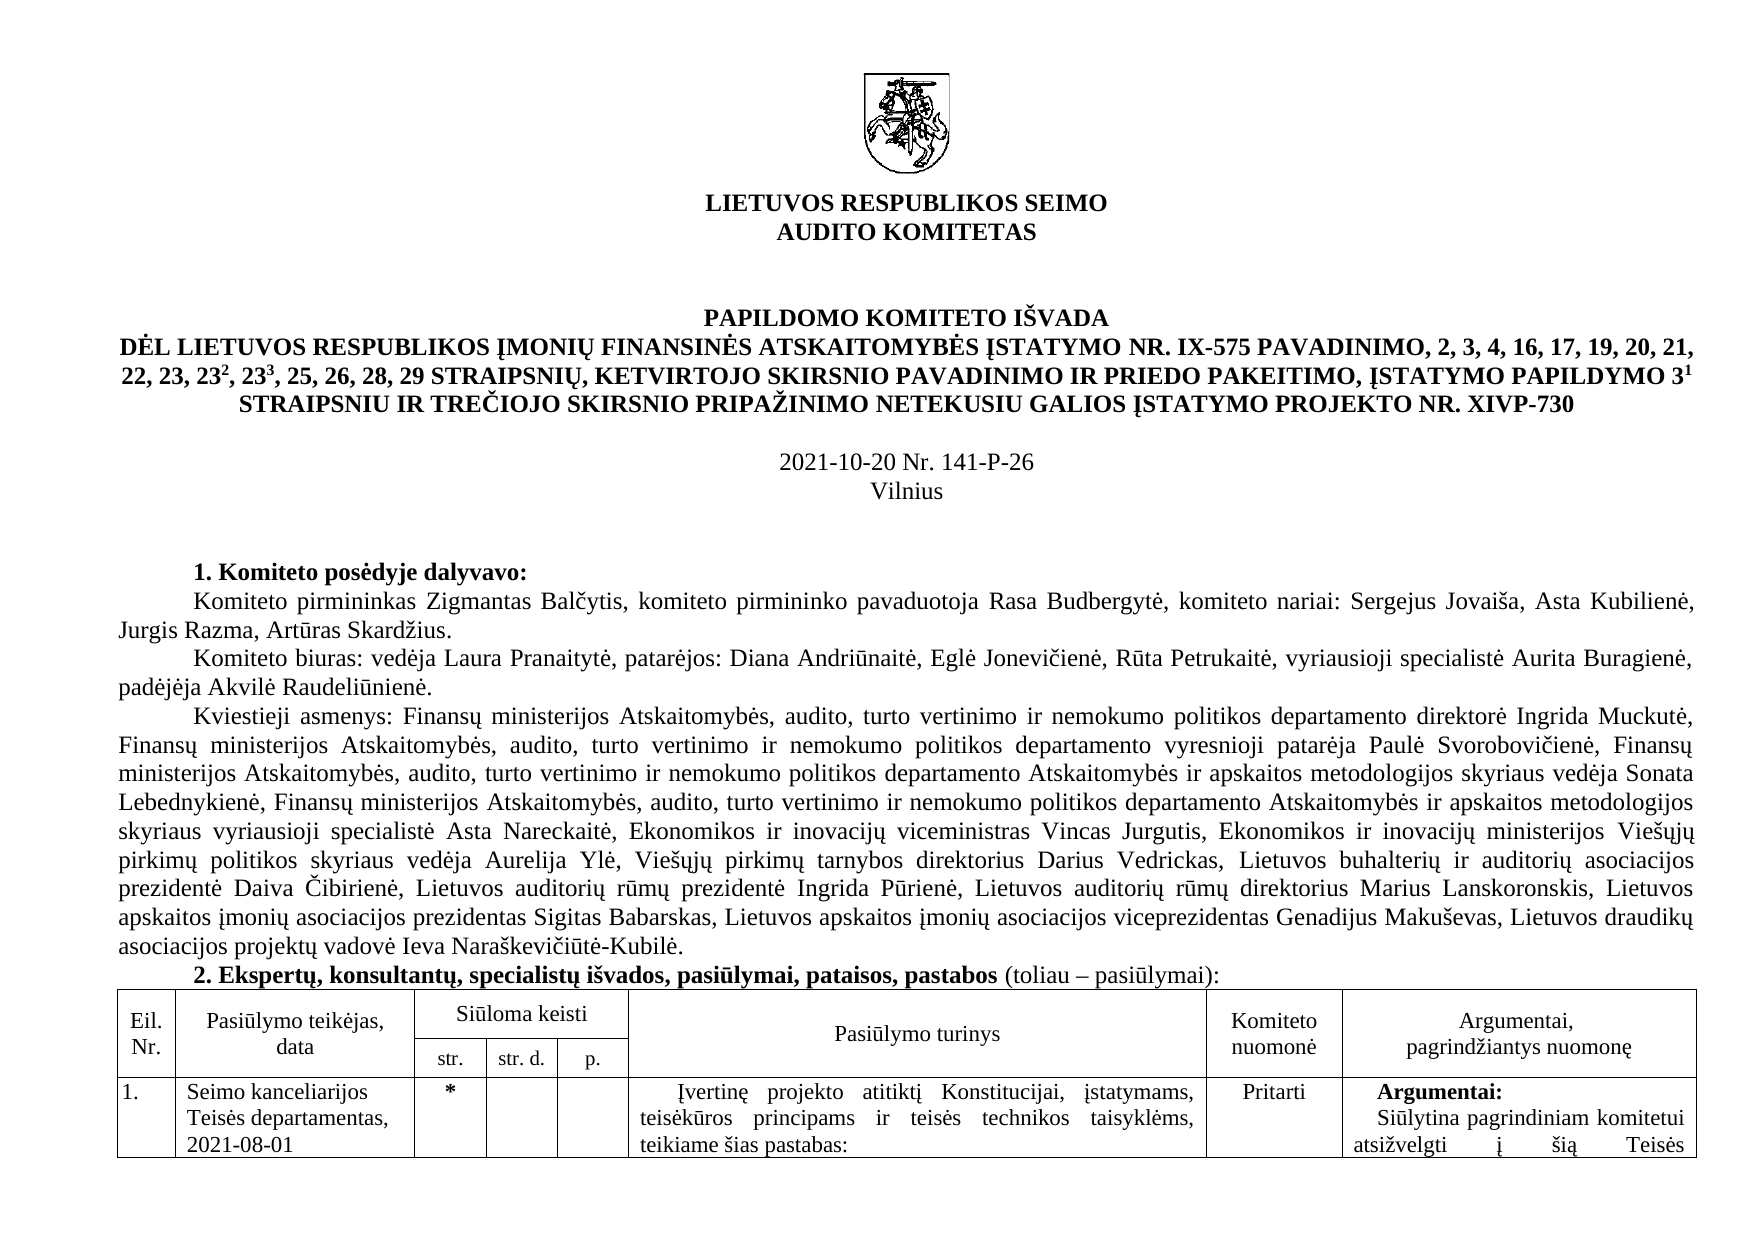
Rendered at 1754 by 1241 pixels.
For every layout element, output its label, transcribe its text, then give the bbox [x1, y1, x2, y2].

text 2. Ekspertų, konsultantų, specialistų išvados, pasiūlymai, pataisos, pastabos (toliau – pasiūlymai): [118, 960, 1695, 988]
table_cell Seimo kanceliarijos Teisės departamentas, 2021-08-01 [176, 1078, 414, 1157]
table_header Pasiūlymo turinys [629, 990, 1206, 1077]
text 1. Komiteto posėdyje dalyvavo: [118, 557, 1695, 586]
text Komiteto biuras: vedėja Laura Pranaitytė, patarėjos: Diana Andriūnaitė, Eglė Jonevičienė, Rūta Petrukaitė, vyriausioji specialistė Aurita Buragienė, padėjėja Akvilė Raudeliūnienė. [118, 643, 1695, 701]
table_header Siūloma keisti [415, 990, 628, 1038]
table_cell [487, 1078, 557, 1157]
table_cell [118, 1078, 175, 1157]
text DĖL LIETUVOS RESPUBLIKOS ĮMONIŲ FINANSINĖS ATSKAITOMYBĖS ĮSTATYMO NR. IX-575 PAVADINIMO, 2, 3, 4, 16, 17, 19, 20, 21, 22, 23, 232, 233, 25, 26, 28, 29 STRAIPSNIŲ, KETVIRTOJO SKIRSNIO PAVADINIMO IR PRIEDO PAKEITIMO, ĮSTATYMO PAPILDYMO 31 STRAIPSNIU IR TREČIOJO SKIRSNIO PRIPAŽINIMO NETEKUSIU GALIOS ĮSTATYMO PROJEKTO Nr. XIVP-730 [118, 332, 1695, 418]
table_cell Pritarti [1207, 1078, 1342, 1157]
table_cell str. d. [487, 1039, 557, 1077]
text 2021-10-20 Nr. 141-P-26 [118, 447, 1695, 476]
text LIETUVOS RESPUBLIKOS SEIMO [118, 188, 1695, 217]
table_header Argumentai, pagrindžiantys nuomonę [1343, 990, 1696, 1077]
table_cell Įvertinę projekto atitiktį Konstitucijai, įstatymams, teisėkūros principams ir teisės technikos taisyklėms, teikiame šias pastabas: 2020 m. spalio 13 d. buvo priimtas Lietuvos Respublikos įmonių finansinės atskaitomybės įstatymo (toliau – keičiamas įstatymas) Nr. IX-575 3, 16, 22 straipsnių, aštuntojo skirsnio pavadinimo pakeitimo ir Įstatymo papildymo 281 straipsniu įstatymas, kurio nuostatos įsigalios tik 2022 m. sausio 1 d. Pastebėtina, kad tiek minėtu įstatymu, tiek ir projektu yra keičiamos kelios tos pačios įstatymo nuostatos. Atsižvelgiant į teisės technikos reikalavimus, projekto lyginamasis variantas turi būti rengiamas šiuo metu galiojančios keičiamo įstatymo redakcijos pagrindu. [629, 1078, 1206, 1157]
table_cell [558, 1078, 628, 1157]
text Audito komitetas [118, 217, 1695, 246]
table_cell str. [415, 1039, 486, 1077]
text PAPILDOMO KOMITETO IŠVADA [118, 303, 1695, 332]
table_cell Argumentai: Siūlytina pagrindiniam komitetui atsižvelgti į šią Teisės [1343, 1078, 1696, 1157]
table_header Pasiūlymo teikėjas, data [176, 990, 414, 1077]
table_header Komiteto nuomonė [1207, 990, 1342, 1077]
text Komiteto pirmininkas Zigmantas Balčytis, komiteto pirmininko pavaduotoja Rasa Budbergytė, komiteto nariai: Sergejus Jovaiša, Asta Kubilienė, Jurgis Razma, Artūras Skardžius. [118, 586, 1695, 643]
table_header Eil. Nr. [118, 990, 175, 1077]
table_cell p. [558, 1039, 628, 1077]
text Vilnius [118, 476, 1695, 504]
table_cell * [415, 1078, 486, 1157]
text Kviestieji asmenys: Finansų ministerijos Atskaitomybės, audito, turto vertinimo ir nemokumo politikos departamento direktorė Ingrida Muckutė, Finansų ministerijos Atskaitomybės, audito, turto vertinimo ir nemokumo politikos departamento vyresnioji patarėja Paulė Svorobovičienė, Finansų ministerijos Atskaitomybės, audito, turto vertinimo ir nemokumo politikos departamento Atskaitomybės ir apskaitos metodologijos skyriaus vedėja Sonata Lebednykienė, Finansų ministerijos Atskaitomybės, audito, turto vertinimo ir nemokumo politikos departamento Atskaitomybės ir apskaitos metodologijos skyriaus vyriausioji specialistė Asta Nareckaitė, Ekonomikos ir inovacijų viceministras Vincas Jurgutis, Ekonomikos ir inovacijų ministerijos Viešųjų pirkimų politikos skyriaus vedėja Aurelija Ylė, Viešųjų pirkimų tarnybos direktorius Darius Vedrickas, Lietuvos buhalterių ir auditorių asociacijos prezidentė Daiva Čibirienė, Lietuvos auditorių rūmų prezidentė Ingrida Pūrienė, Lietuvos auditorių rūmų direktorius Marius Lanskoronskis, Lietuvos apskaitos įmonių asociacijos prezidentas Sigitas Babarskas, Lietuvos apskaitos įmonių asociacijos viceprezidentas Genadijus Makuševas, Lietuvos draudikų asociacijos projektų vadovė Ieva Naraškevičiūtė-Kubilė. [118, 701, 1695, 960]
